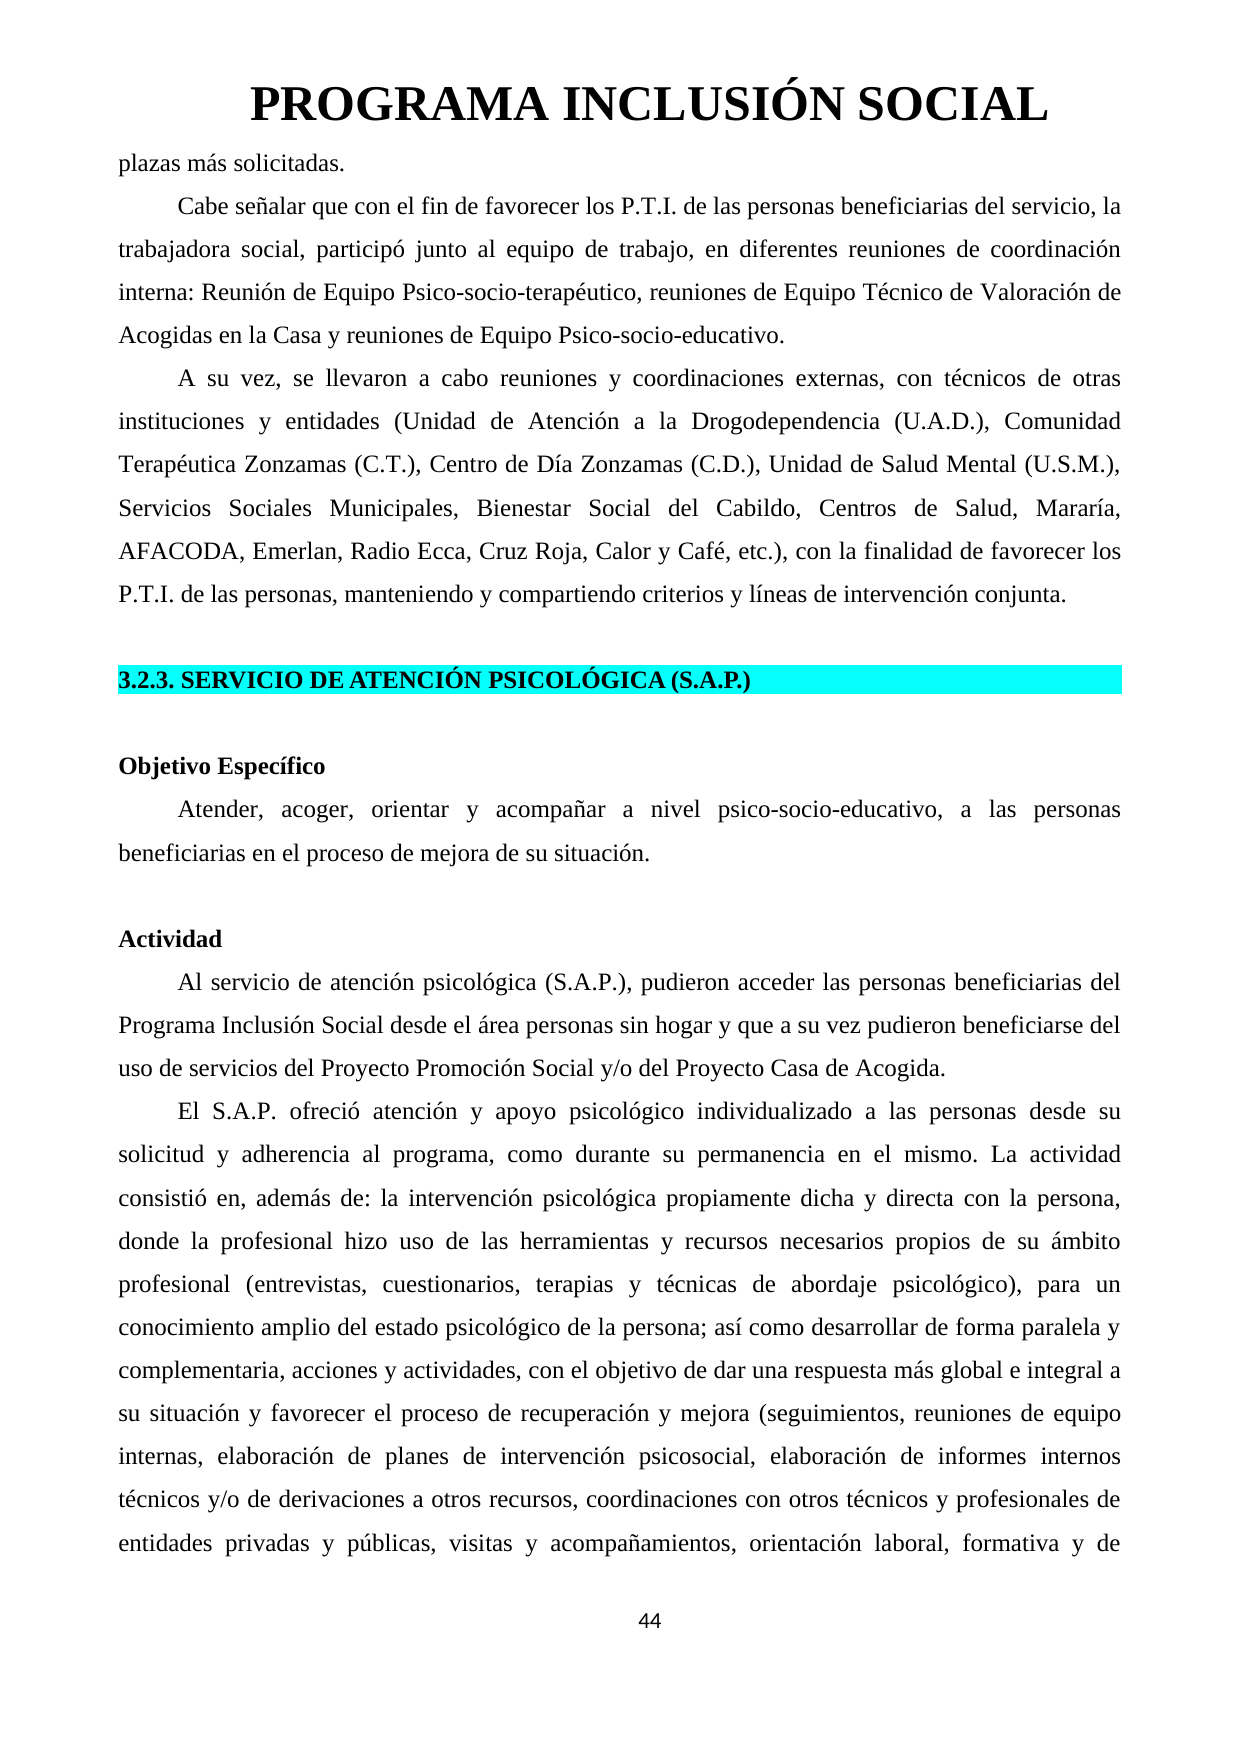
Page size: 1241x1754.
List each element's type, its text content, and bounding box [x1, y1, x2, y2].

text Cabe señalar que con el fin de favorecer los P.T.I. de las personas beneficiarias del servicio, la trabajadora social, participó junto al equipo de trabajo, en diferentes reuniones de coordinación interna: Reunión de Equipo Psico-socio-terapéutico, reuniones de Equipo Técnico de Valoración de Acogidas en la Casa y reuniones de Equipo Psico-socio-educativo. [118, 191, 1122, 349]
text 3.2.3. SERVICIO DE ATENCIÓN PSICOLÓGICA (S.A.P.) [118, 665, 1122, 694]
text Objetivo Específico [118, 751, 1122, 780]
text Atender, acoger, orientar y acompañar a nivel psico-socio-educativo, a las personas beneficiarias en el proceso de mejora de su situación. [118, 794, 1122, 866]
text Hay que considerar que la demanda de alojamiento fue en ocasiones superior a las posibilidades reales del servicio, sobre todo en cuanto a la acogida de hombres, pues fueron las plazas más solicitadas. [118, 148, 1122, 176]
text Actividad [118, 924, 1122, 953]
text El S.A.P. ofreció atención y apoyo psicológico individualizado a las personas desde su solicitud y adherencia al programa, como durante su permanencia en el mismo. La actividad consistió en, además de: la intervención psicológica propiamente dicha y directa con la persona, donde la profesional hizo uso de las herramientas y recursos necesarios propios de su ámbito profesional (entrevistas, cuestionarios, terapias y técnicas de abordaje psicológico), para un conocimiento amplio del estado psicológico de la persona; así como desarrollar de forma paralela y complementaria, acciones y actividades, con el objetivo de dar una respuesta más global e integral a su situación y favorecer el proceso de recuperación y mejora (seguimientos, reuniones de equipo internas, elaboración de planes de intervención psicosocial, elaboración de informes internos técnicos y/o de derivaciones a otros recursos, coordinaciones con otros técnicos y profesionales de entidades privadas y públicas, visitas y acompañamientos, orientación laboral, formativa y de [118, 1096, 1122, 1556]
text Al servicio de atención psicológica (S.A.P.), pudieron acceder las personas beneficiarias del Programa Inclusión Social desde el área personas sin hogar y que a su vez pudieron beneficiarse del uso de servicios del Proyecto Promoción Social y/o del Proyecto Casa de Acogida. [118, 967, 1122, 1082]
text A su vez, se llevaron a cabo reuniones y coordinaciones externas, con técnicos de otras instituciones y entidades (Unidad de Atención a la Drogodependencia (U.A.D.), Comunidad Terapéutica Zonzamas (C.T.), Centro de Día Zonzamas (C.D.), Unidad de Salud Mental (U.S.M.), Servicios Sociales Municipales, Bienestar Social del Cabildo, Centros de Salud, Mararía, AFACODA, Emerlan, Radio Ecca, Cruz Roja, Calor y Café, etc.), con la finalidad de favorecer los P.T.I. de las personas, manteniendo y compartiendo criterios y líneas de intervención conjunta. [118, 363, 1122, 608]
